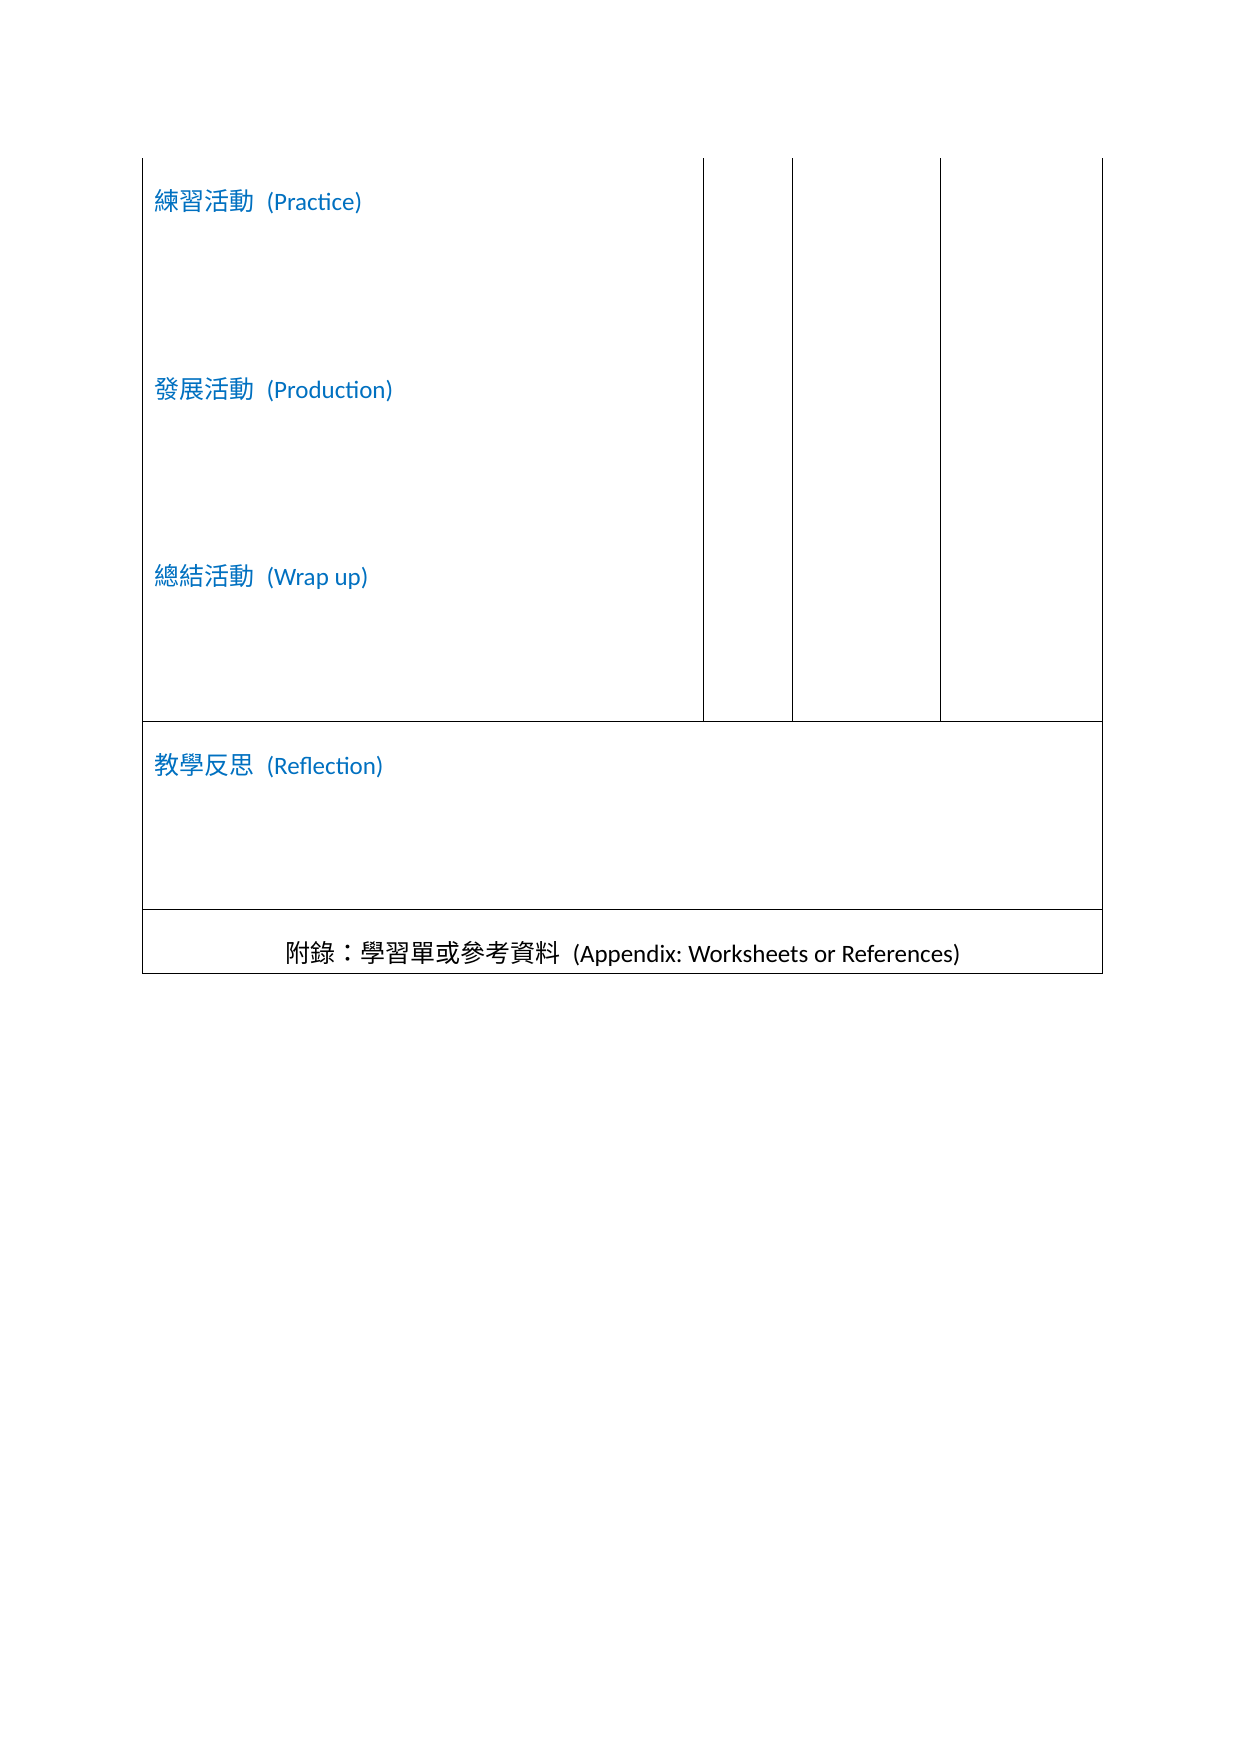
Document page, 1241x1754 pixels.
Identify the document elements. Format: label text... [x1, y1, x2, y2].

table_cell [793, 346, 940, 533]
table_cell [704, 158, 792, 346]
table_cell [793, 158, 940, 346]
table_cell 總結活動 (Wrap up) [143, 533, 703, 721]
table_cell [793, 533, 940, 721]
table_cell [941, 158, 1102, 346]
table_cell [704, 533, 792, 721]
table_cell 發展活動 (Production) [143, 346, 703, 533]
table_cell [941, 533, 1102, 721]
table_cell 練習活動 (Practice) [143, 158, 703, 346]
table_cell 附錄：學習單或參考資料 (Appendix: Worksheets or References) [143, 910, 1102, 973]
table_cell [704, 346, 792, 533]
table_cell 教學反思 (Reflection) [143, 722, 1102, 909]
table_cell [941, 346, 1102, 533]
